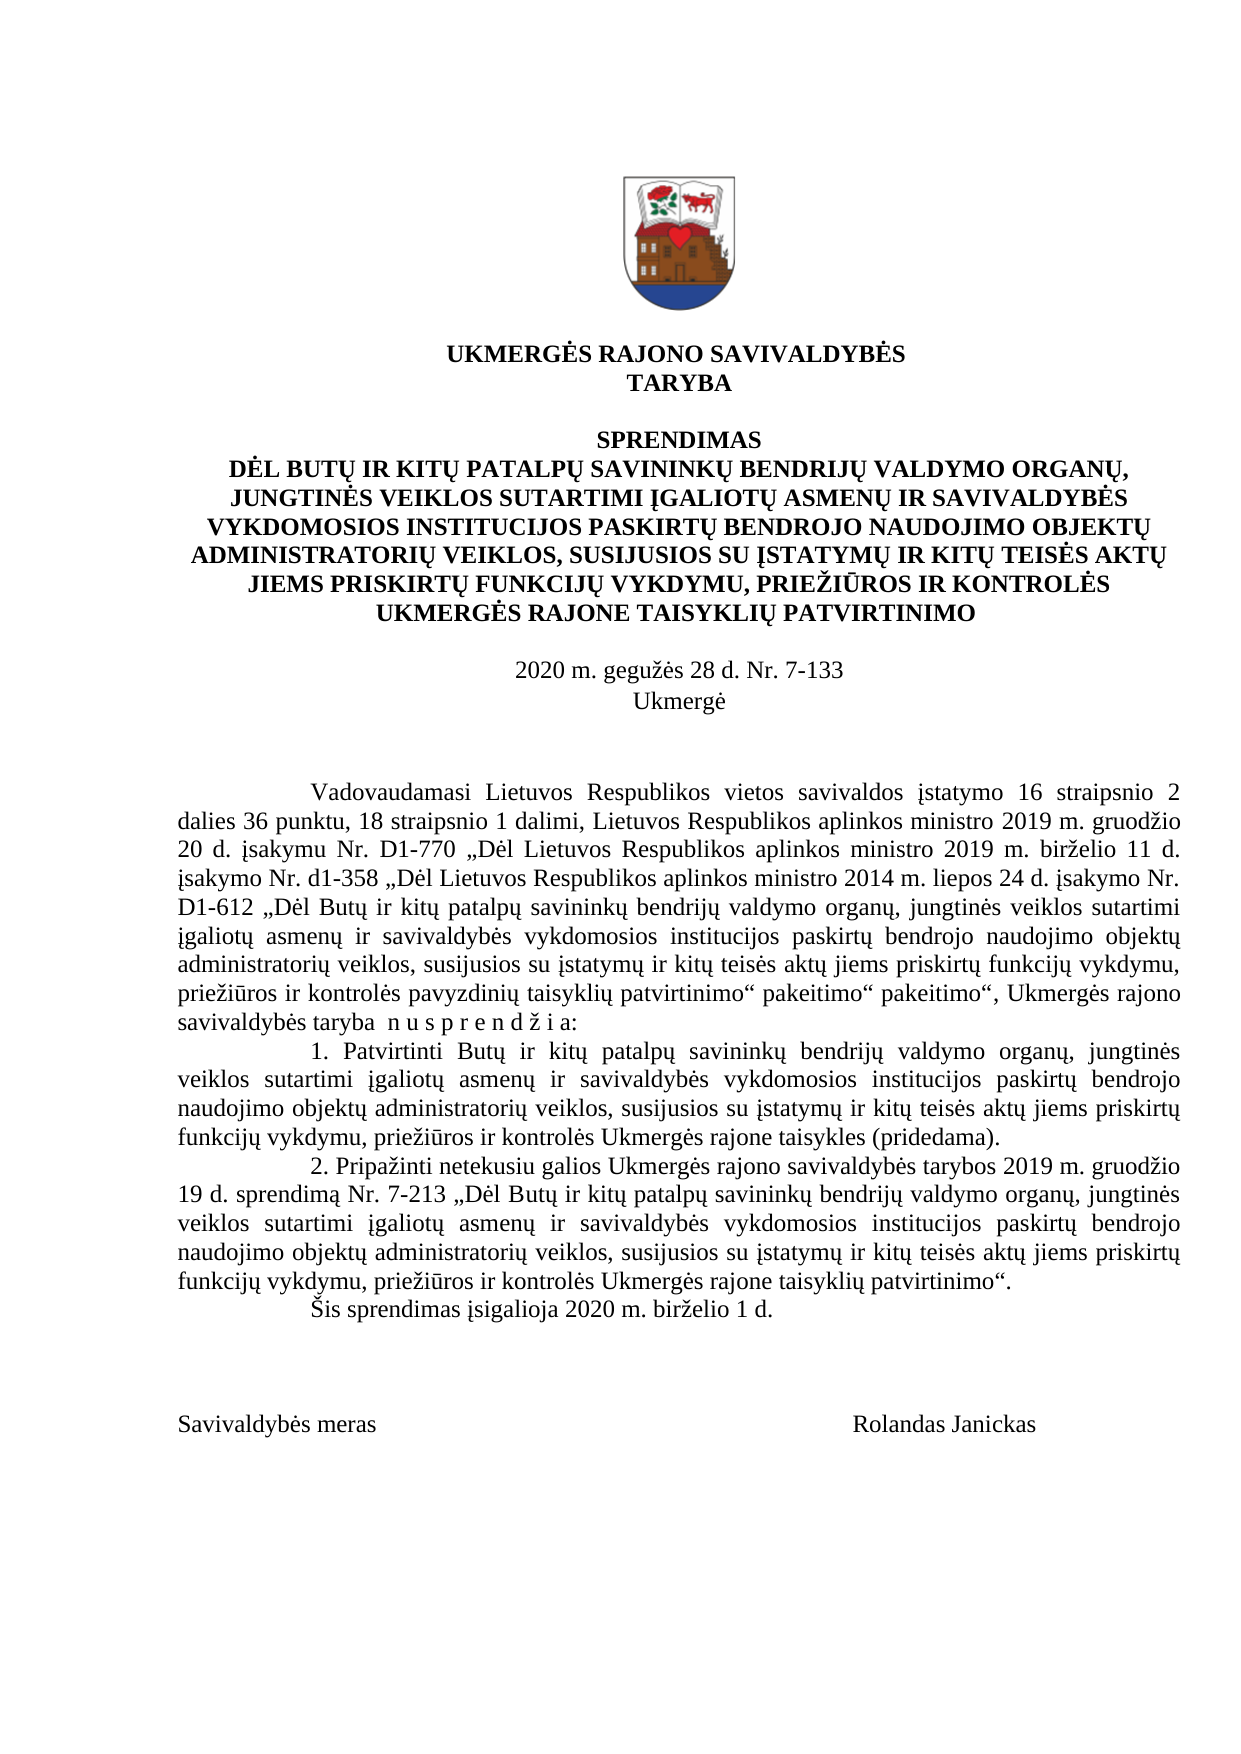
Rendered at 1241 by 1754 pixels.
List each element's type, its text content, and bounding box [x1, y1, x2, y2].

text 2020 m. gegužės 28 d. Nr. 7-133 [177, 655, 1181, 684]
text 1. Patvirtinti Butų ir kitų patalpų savininkų bendrijų valdymo organų, jungtinės veiklos sutartimi įgaliotų asmenų ir savivaldybės vykdomosios institucijos paskirtų bendrojo naudojimo objektų administratorių veiklos, susijusios su įstatymų ir kitų teisės aktų jiems priskirtų funkcijų vykdymu, priežiūros ir kontrolės Ukmergės rajone taisykles (pridedama). [177, 1036, 1181, 1151]
text UKMERGĖS RAJONO SAVIVALDYBĖS [177, 339, 1181, 368]
text Ukmergė [177, 686, 1181, 714]
text Vadovaudamasi Lietuvos Respublikos vietos savivaldos įstatymo 16 straipsnio 2 dalies 36 punktu, 18 straipsnio 1 dalimi, Lietuvos Respublikos aplinkos ministro 2019 m. gruodžio 20 d. įsakymu Nr. D1-770 „Dėl Lietuvos Respublikos aplinkos ministro 2019 m. birželio 11 d. įsakymo Nr. d1-358 „Dėl Lietuvos Respublikos aplinkos ministro 2014 m. liepos 24 d. įsakymo Nr. D1-612 „Dėl Butų ir kitų patalpų savininkų bendrijų valdymo organų, jungtinės veiklos sutartimi įgaliotų asmenų ir savivaldybės vykdomosios institucijos paskirtų bendrojo naudojimo objektų administratorių veiklos, susijusios su įstatymų ir kitų teisės aktų jiems priskirtų funkcijų vykdymu, priežiūros ir kontrolės pavyzdinių taisyklių patvirtinimo“ pakeitimo“ pakeitimo“, Ukmergės rajono savivaldybės taryba n u s p r e n d ž i a: [177, 777, 1181, 1036]
text SPRENDIMAS [177, 425, 1181, 454]
text TARYBA [177, 368, 1181, 397]
text DĖL BUTŲ IR KITŲ PATALPŲ SAVININKŲ BENDRIJŲ VALDYMO ORGANŲ, JUNGTINĖS VEIKLOS SUTARTIMI ĮGALIOTŲ ASMENŲ IR SAVIVALDYBĖS VYKDOMOSIOS INSTITUCIJOS PASKIRTŲ BENDROJO NAUDOJIMO OBJEKTŲ ADMINISTRATORIŲ VEIKLOS, SUSIJUSIOS SU ĮSTATYMŲ IR KITŲ TEISĖS AKTŲ JIEMS PRISKIRTŲ FUNKCIJŲ VYKDYMU, PRIEŽIŪROS IR KONTROLĖS UKMERGĖS RAJONE TAISYKLIŲ PATVIRTINIMO [177, 454, 1181, 627]
text 2. Pripažinti netekusiu galios Ukmergės rajono savivaldybės tarybos 2019 m. gruodžio 19 d. sprendimą Nr. 7-213 „Dėl Butų ir kitų patalpų savininkų bendrijų valdymo organų, jungtinės veiklos sutartimi įgaliotų asmenų ir savivaldybės vykdomosios institucijos paskirtų bendrojo naudojimo objektų administratorių veiklos, susijusios su įstatymų ir kitų teisės aktų jiems priskirtų funkcijų vykdymu, priežiūros ir kontrolės Ukmergės rajone taisyklių patvirtinimo“. [177, 1151, 1181, 1294]
text Savivaldybės meras Rolandas Janickas [177, 1409, 1181, 1438]
text Šis sprendimas įsigalioja 2020 m. birželio 1 d. [177, 1294, 1181, 1323]
